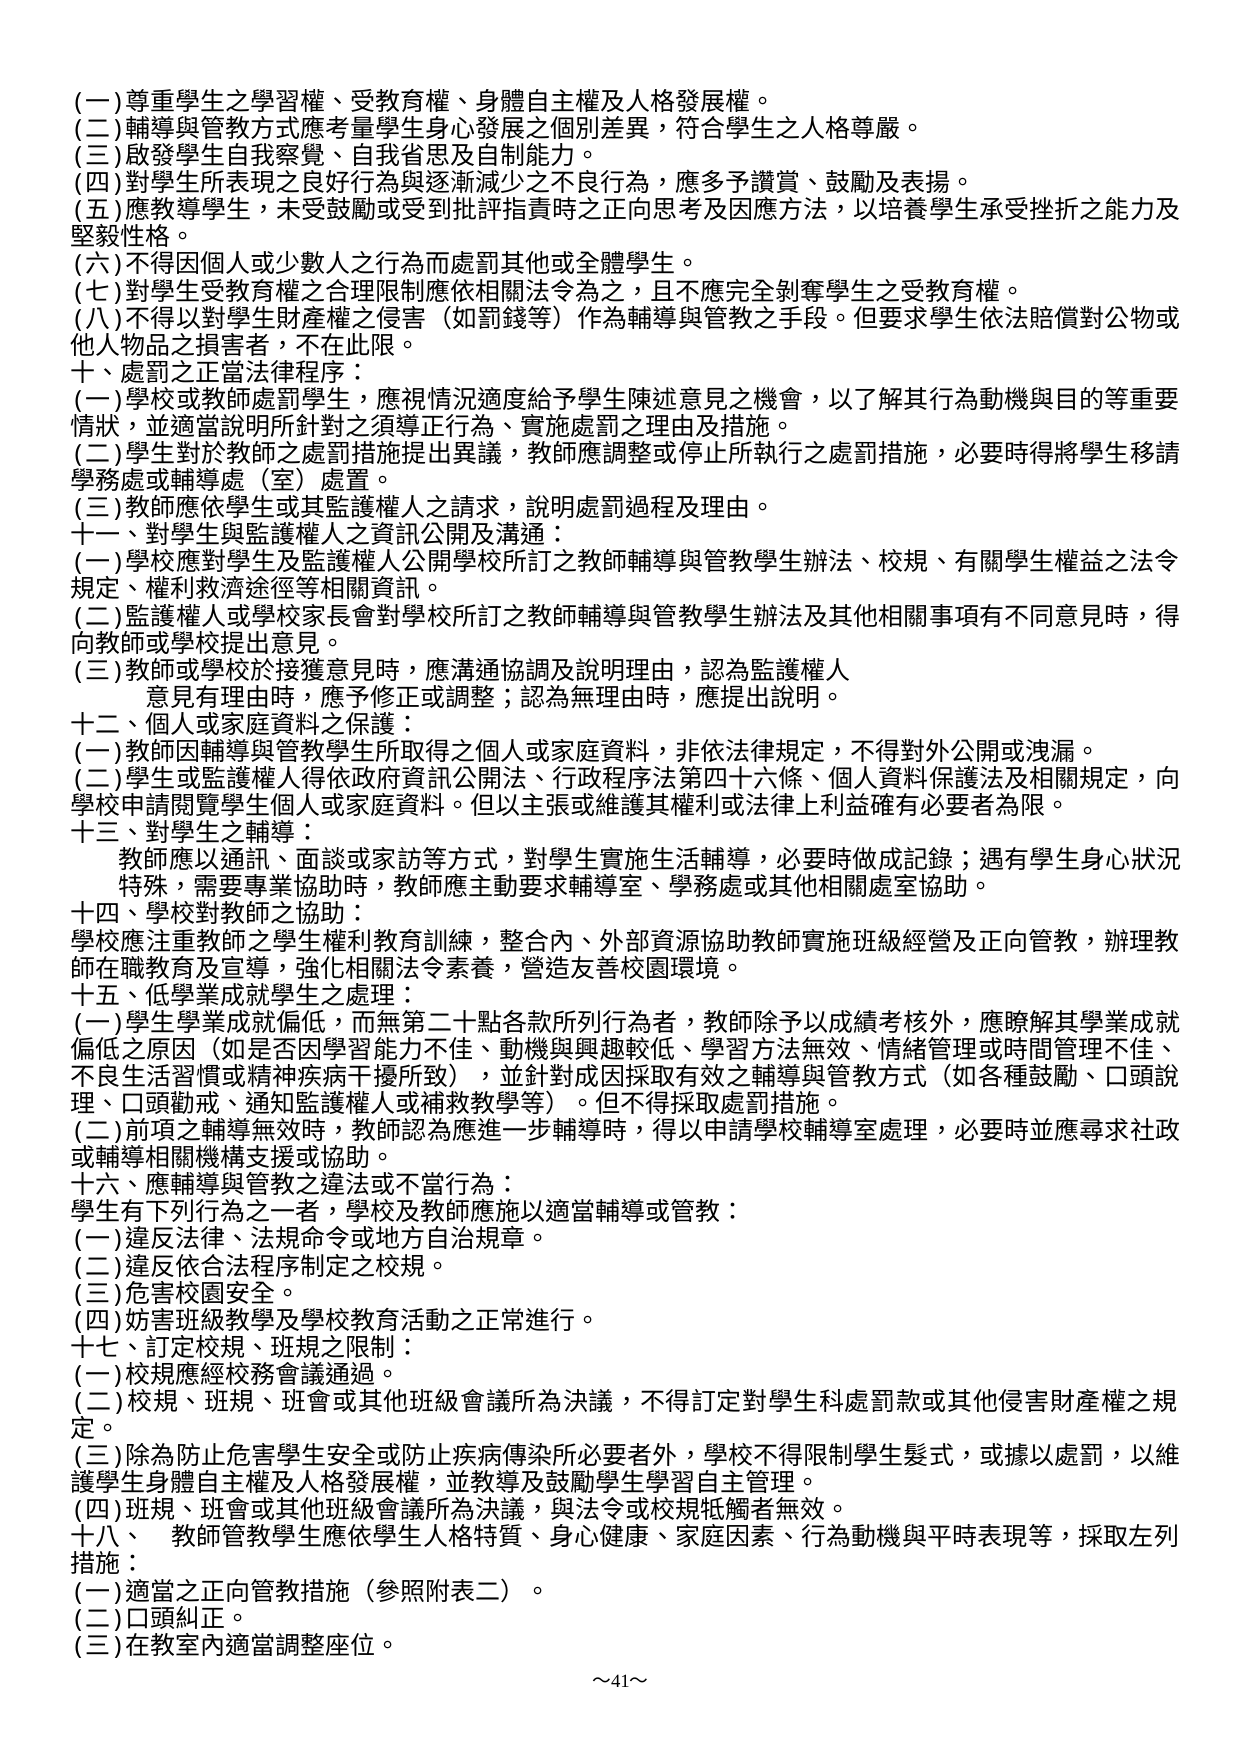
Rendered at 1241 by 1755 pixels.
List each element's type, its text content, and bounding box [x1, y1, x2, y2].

table_cell 十七、訂定校規、班規之限制： (一)校規應經校務會議通過。 (二)校規、班規、班會或其他班級會議所為決議，不得訂定對學生科處罰款或其他侵害財產權之規定。 (三)除為防止危害學生安全或防止疾病傳染所必要者外，學校不得限制學生髮式，或據以處罰，以維護學生身體自主權及人格發展權，並教導及鼓勵學生學習自主管理。 (四)班規、班會或其他班級會議所為決議，與法令或校規牴觸者無效。 [59, 1335, 1192, 1524]
table_cell 十四、學校對教師之協助： 學校應注重教師之學生權利教育訓練，整合內、外部資源協助教師實施班級經營及正向管教，辦理教師在職教育及宣導，強化相關法令素養，營造友善校園環境。 [59, 901, 1192, 982]
table_cell 十、處罰之正當法律程序： (一)學校或教師處罰學生，應視情況適度給予學生陳述意見之機會，以了解其行為動機與目的等重要情狀，並適當說明所針對之須導正行為、實施處罰之理由及措施。 (二)學生對於教師之處罰措施提出異議，教師應調整或停止所執行之處罰措施，必要時得將學生移請學務處或輔導處（室）處置。 (三)教師應依學生或其監護權人之請求，說明處罰過程及理由。 [59, 360, 1192, 522]
table_cell 十三、對學生之輔導： 教師應以通訊、面談或家訪等方式，對學生實施生活輔導，必要時做成記錄；遇有學生身心狀況特殊，需要專業協助時，教師應主動要求輔導室、學務處或其他相關處室協助。 [59, 820, 1192, 901]
table_cell 十六、應輔導與管教之違法或不當行為： 學生有下列行為之一者，學校及教師應施以適當輔導或管教： (一)違反法律、法規命令或地方自治規章。 (二)違反依合法程序制定之校規。 (三)危害校園安全。 (四)妨害班級教學及學校教育活動之正常進行。 [59, 1172, 1192, 1334]
table_cell 十一、對學生與監護權人之資訊公開及溝通： (一)學校應對學生及監護權人公開學校所訂之教師輔導與管教學生辦法、校規、有關學生權益之法令規定、權利救濟途徑等相關資訊。 (二)監護權人或學校家長會對學校所訂之教師輔導與管教學生辦法及其他相關事項有不同意見時，得向教師或學校提出意見。 (三)教師或學校於接獲意見時，應溝通協調及說明理由，認為監護權人 意見有理由時，應予修正或調整；認為無理由時，應提出說明。 [59, 522, 1192, 712]
table_cell 十八、 教師管教學生應依學生人格特質、身心健康、家庭因素、行為動機與平時表現等，採取左列措施： (一)適當之正向管教措施（參照附表二）。 (二)口頭糾正。 (三)在教室內適當調整座位。 [59, 1524, 1192, 1659]
table_cell 十二、個人或家庭資料之保護： (一)教師因輔導與管教學生所取得之個人或家庭資料，非依法律規定，不得對外公開或洩漏。 (二)學生或監護權人得依政府資訊公開法、行政程序法第四十六條、個人資料保護法及相關規定，向學校申請閱覽學生個人或家庭資料。但以主張或維護其權利或法律上利益確有必要者為限。 [59, 712, 1192, 820]
table_cell 十五、低學業成就學生之處理： (一)學生學業成就偏低，而無第二十點各款所列行為者，教師除予以成績考核外，應瞭解其學業成就偏低之原因（如是否因學習能力不佳、動機與興趣較低、學習方法無效、情緒管理或時間管理不佳、不良生活習慣或精神疾病干擾所致），並針對成因採取有效之輔導與管教方式（如各種鼓勵、口頭說理、口頭勸戒、通知監護權人或補救教學等）。但不得採取處罰措施。 (二)前項之輔導無效時，教師認為應進一步輔導時，得以申請學校輔導室處理，必要時並應尋求社政或輔導相關機構支援或協助。 [59, 983, 1192, 1172]
table_cell (一)尊重學生之學習權、受教育權、身體自主權及人格發展權。 (二)輔導與管教方式應考量學生身心發展之個別差異，符合學生之人格尊嚴。 (三)啟發學生自我察覺、自我省思及自制能力。 (四)對學生所表現之良好行為與逐漸減少之不良行為，應多予讚賞、鼓勵及表揚。 (五)應教導學生，未受鼓勵或受到批評指責時之正向思考及因應方法，以培養學生承受挫折之能力及堅毅性格。 (六)不得因個人或少數人之行為而處罰其他或全體學生。 (七)對學生受教育權之合理限制應依相關法令為之，且不應完全剝奪學生之受教育權。 (八)不得以對學生財產權之侵害（如罰錢等）作為輔導與管教之手段。但要求學生依法賠償對公物或他人物品之損害者，不在此限。 [59, 89, 1192, 359]
